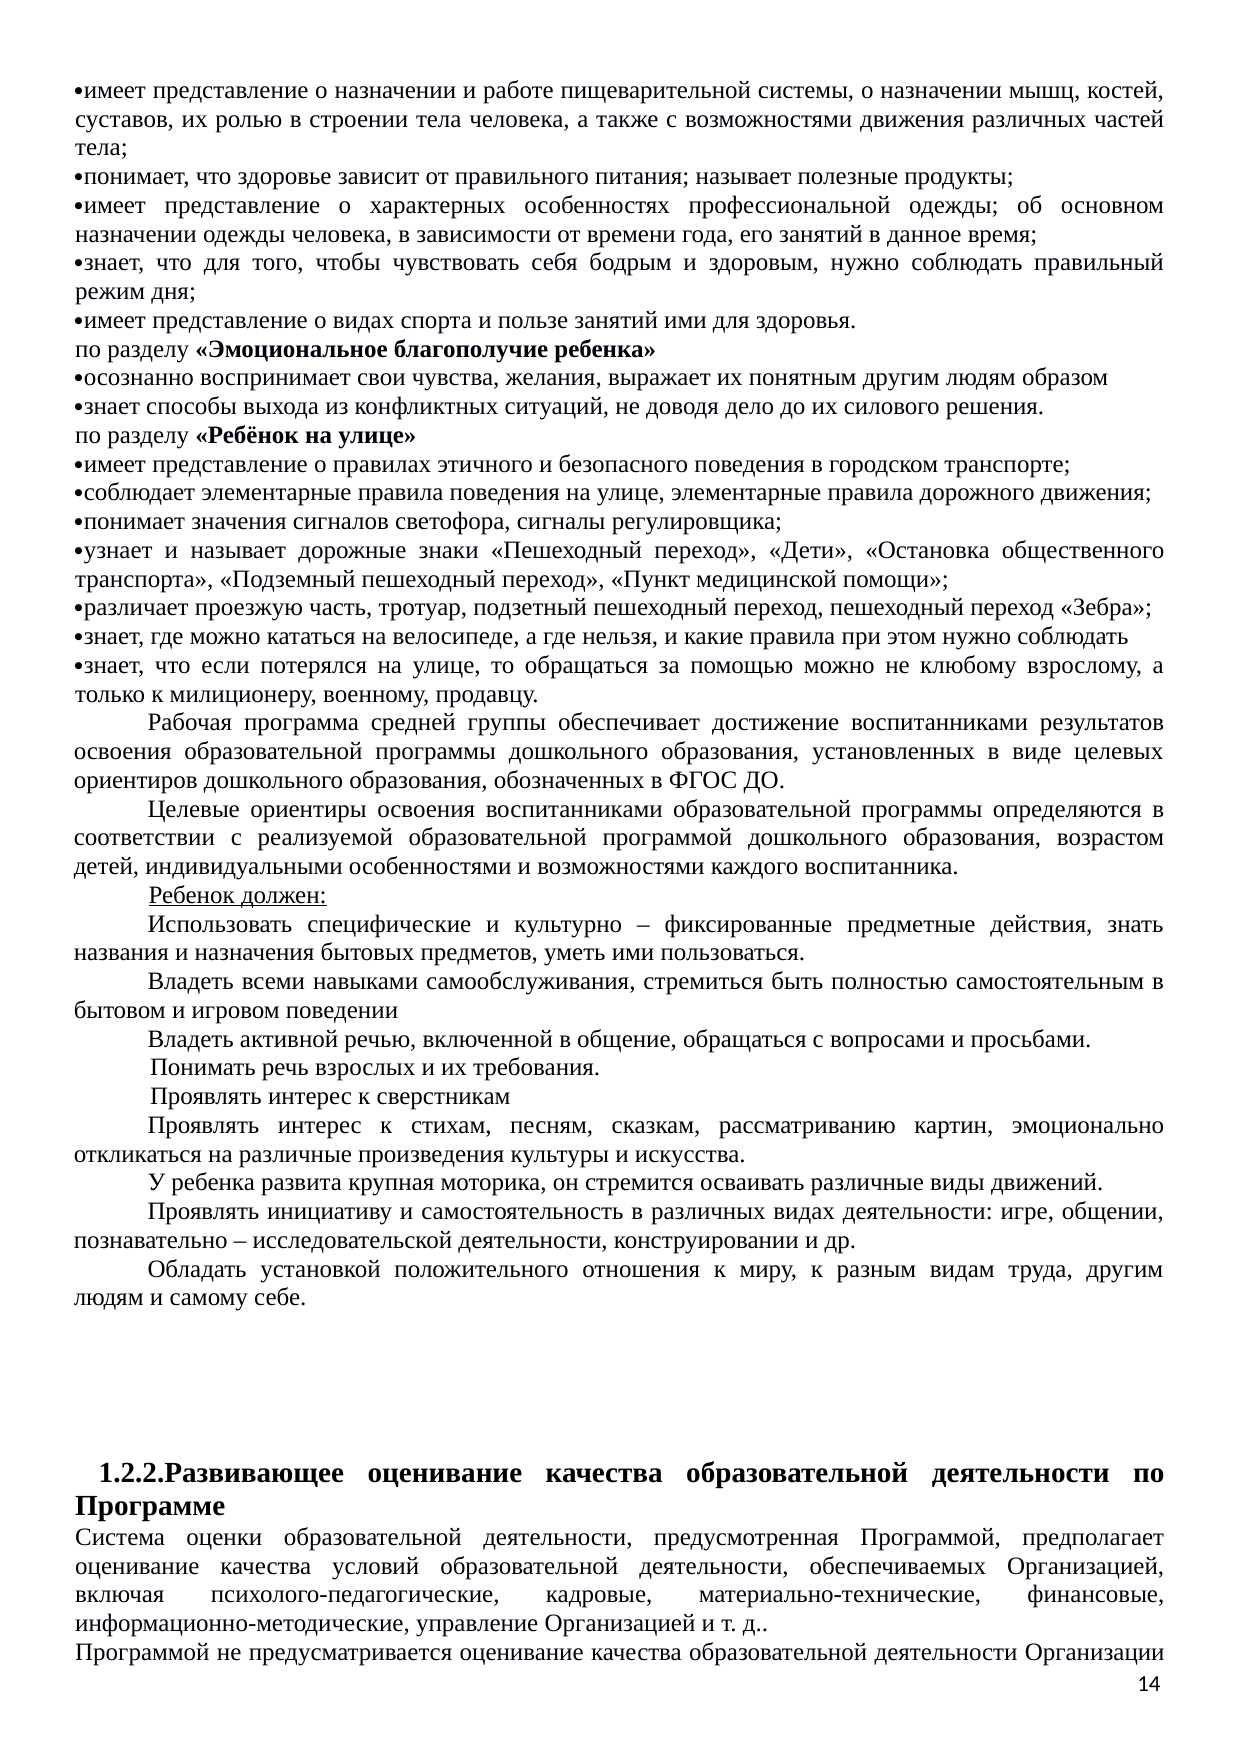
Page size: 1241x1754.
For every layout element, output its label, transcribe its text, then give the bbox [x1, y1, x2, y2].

list узнает и называет дорожные знаки «Пешеходный переход», «Дети», «Остановка общественного транспорта», «Подземный пешеходный переход», «Пункт медицинской помощи»; [75, 535, 1165, 592]
list имеет представление о назначении и работе пищеварительной системы, о назначении мышц, костей, суставов, их ролью в строении тела человека, а также с возможностями движения различных частей тела; [75, 75, 1165, 161]
list понимает значения сигналов светофора, сигналы регулировщика; [75, 506, 1165, 535]
list различает проезжую часть, тротуар, подзетный пешеходный переход, пешеходный переход «Зебра»; [75, 592, 1165, 621]
list имеет представление о видах спорта и пользе занятий ими для здоровья. [75, 305, 1165, 334]
text Проявлять интерес к сверстникам [150, 1081, 1165, 1110]
text по разделу «Эмоциональное благополучие ребенка» [75, 334, 1165, 362]
text Система оценки образовательной деятельности, предусмотренная Программой, предполагает оценивание качества условий образовательной деятельности, обеспечиваемых Организацией, включая психолого-педагогические, кадровые, материально-технические, финансовые, информационно-методические, управление Организацией и т. д.. [75, 1522, 1165, 1637]
text У ребенка развита крупная моторика, он стремится осваивать различные виды движений. [73, 1167, 1165, 1196]
list знает способы выхода из конфликтных ситуаций, не доводя дело до их силового решения. [75, 391, 1165, 420]
list имеет представление о правилах этичного и безопасного поведения в городском транспорте; [75, 449, 1165, 477]
text по разделу «Ребёнок на улице» [75, 420, 1165, 449]
list имеет представление о характерных особенностях профессиональной одежды; об основном назначении одежды человека, в зависимости от времени года, его занятий в данное время; [75, 190, 1165, 247]
list соблюдает элементарные правила поведения на улице, элементарные правила дорожного движения; [75, 477, 1165, 506]
list осознанно воспринимает свои чувства, желания, выражает их понятным другим людям образом [75, 362, 1165, 391]
text Проявлять интерес к стихам, песням, сказкам, рассматриванию картин, эмоционально откликаться на различные произведения культуры и искусства. [73, 1110, 1165, 1167]
text Ребенок должен: [148, 880, 709, 909]
text Понимать речь взрослых и их требования. [150, 1052, 1165, 1081]
text Целевые ориентиры освоения воспитанниками образовательной программы определяются в соответствии с реализуемой образовательной программой дошкольного образования, возрастом детей, индивидуальными особенностями и возможностями каждого воспитанника. [73, 794, 1165, 880]
text Проявлять инициативу и самостоятельность в различных видах деятельности: игре, общении, познавательно – исследовательской деятельности, конструировании и др. [73, 1196, 1165, 1254]
list знает, где можно кататься на велосипеде, а где нельзя, и какие правила при этом нужно соблюдать [75, 621, 1165, 650]
list знает, что для того, чтобы чувствовать себя бодрым и здоровым, нужно соблюдать правильный режим дня; [75, 247, 1165, 305]
text Владеть всеми навыками самообслуживания, стремиться быть полностью самостоятельным в бытовом и игровом поведении [73, 966, 1165, 1024]
text Использовать специфические и культурно – фиксированные предметные действия, знать названия и назначения бытовых предметов, уметь ими пользоваться. [73, 909, 1165, 966]
text Программой не предусматривается оценивание качества образовательной деятельности Организации [75, 1637, 1165, 1666]
text Рабочая программа средней группы обеспечивает достижение воспитанниками результатов освоения образовательной программы дошкольного образования, установленных в виде целевых ориентиров дошкольного образования, обозначенных в ФГОС ДО. [73, 707, 1165, 794]
list знает, что если потерялся на улице, то обращаться за помощью можно не клюбому взрослому, а только к милиционеру, военному, продавцу. [75, 650, 1165, 707]
text Обладать установкой положительного отношения к миру, к разным видам труда, другим людям и самому себе. [73, 1254, 1165, 1311]
list понимает, что здоровье зависит от правильного питания; называет полезные продукты; [75, 161, 1165, 190]
text Владеть активной речью, включенной в общение, обращаться с вопросами и просьбами. [73, 1024, 1165, 1052]
text 1.2.2.Развивающее оценивание качества образовательной деятельности по Программе [75, 1455, 1165, 1522]
